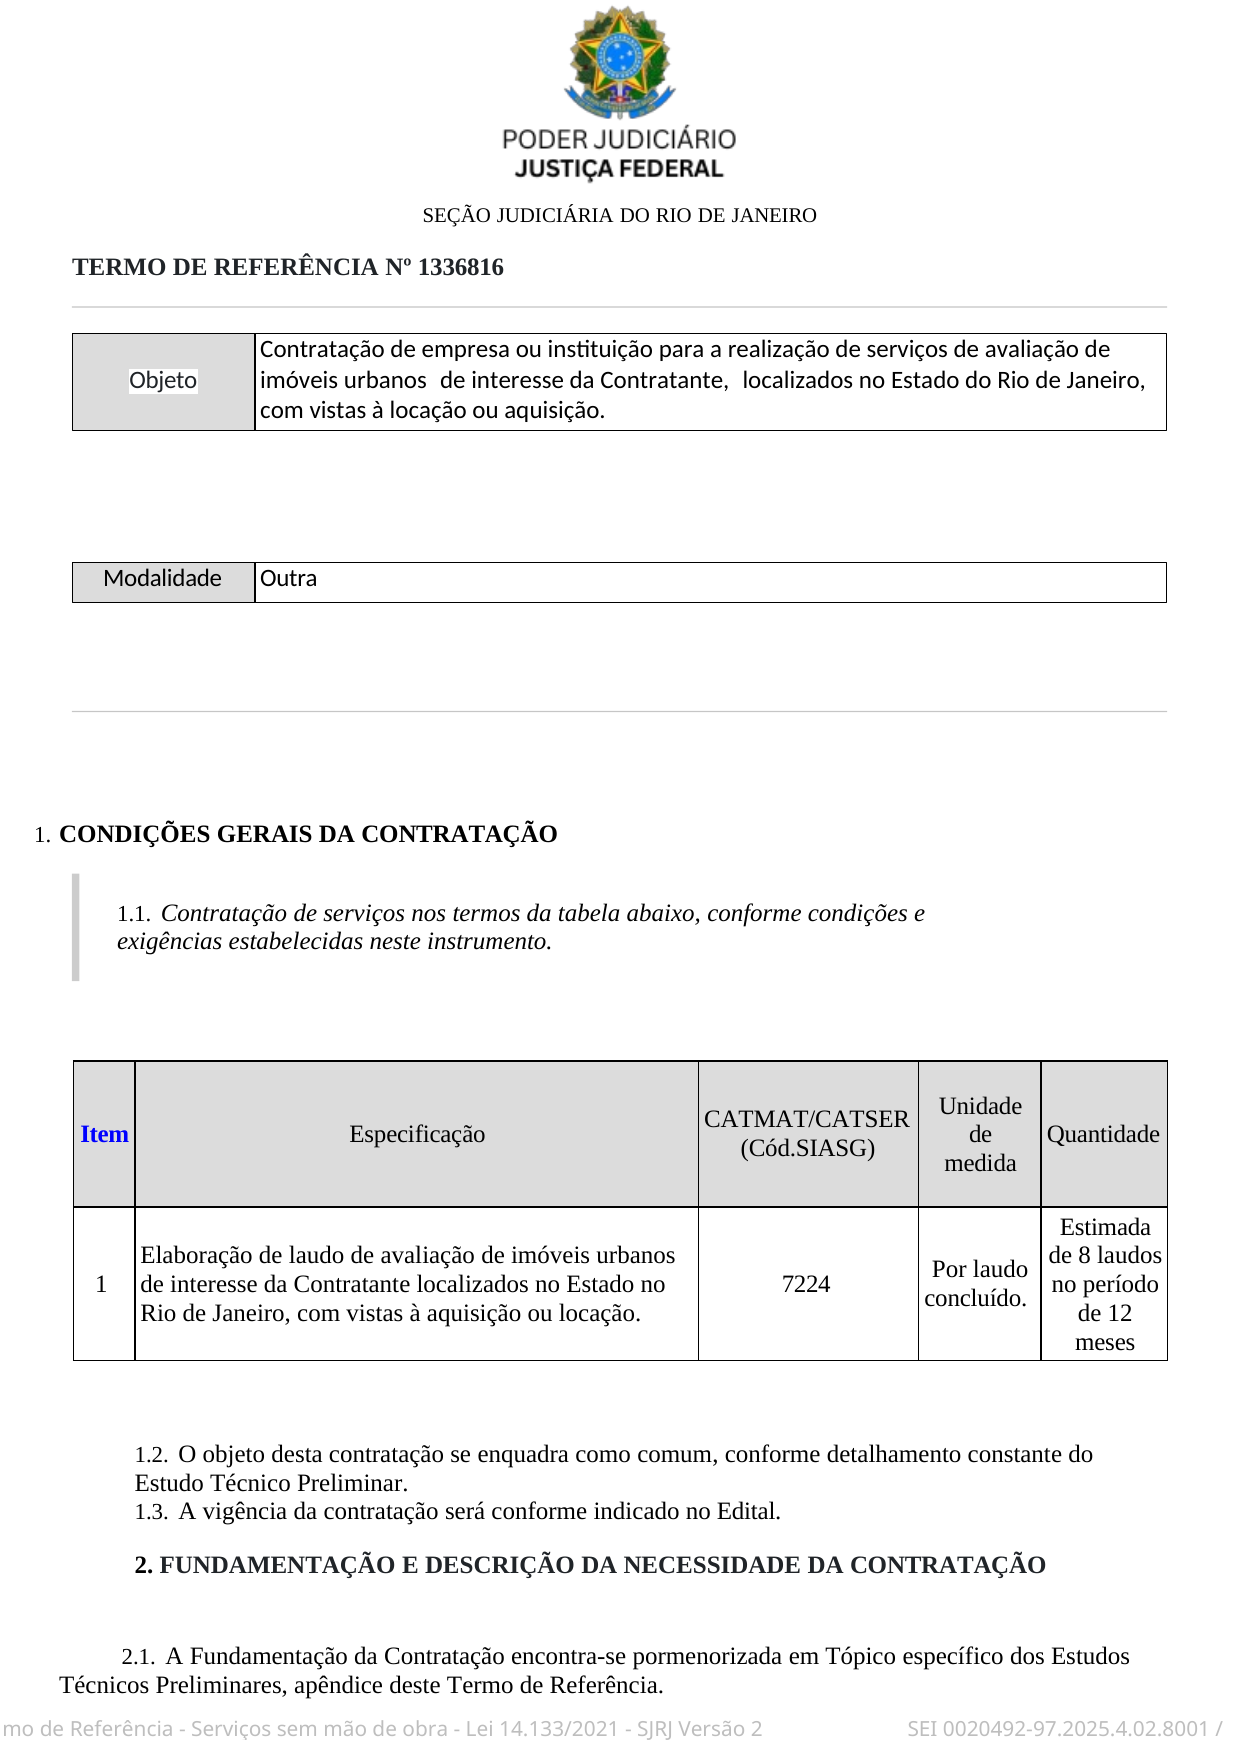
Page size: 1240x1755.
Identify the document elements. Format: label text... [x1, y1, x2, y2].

list O objeto desta contratação se enquadra como comum, conforme detalhamento constante do Estudo Técnico Preliminar. [134, 1439, 1093, 1496]
table_cell Por laudo concluído. [919, 1208, 1040, 1360]
list Contratação de serviços nos termos da tabela abaixo, conforme condições e exigências estabelecidas neste instrumento. [117, 898, 1037, 955]
table_cell Elaboração de laudo de avaliação de imóveis urbanos de interesse da Contratante localizados no Estado no Rio de Janeiro, com vistas à aquisição ou locação. [136, 1208, 698, 1360]
list FUNDAMENTAÇÃO E DESCRIÇÃO DA NECESSIDADE DA CONTRATAÇÃO [134, 1550, 1181, 1579]
table_cell 7224 [699, 1208, 918, 1360]
table_header Unidade de medida [919, 1062, 1040, 1206]
table_header Item [74, 1062, 134, 1206]
table_header Quantidade [1042, 1062, 1167, 1206]
table_header Especificação [136, 1062, 698, 1206]
list A Fundamentação da Contratação encontra-se pormenorizada em Tópico específico dos Estudos Técnicos Preliminares, apêndice deste Termo de Referência. [59, 1641, 1143, 1699]
list A vigência da contratação será conforme indicado no Edital. [134, 1496, 1181, 1525]
list CONDIÇÕES GERAIS DA CONTRATAÇÃO [34, 819, 1181, 848]
table_cell Estimada de 8 laudos no período de 12 meses [1042, 1208, 1167, 1360]
text SEÇÃO JUDICIÁRIA DO RIO DE JANEIRO [364, 203, 875, 227]
table_cell 1 [74, 1208, 134, 1360]
table_header CATMAT/CATSER (Cód.SIASG) [699, 1062, 918, 1206]
subtitle TERMO DE REFERÊNCIA Nº 1336816 [72, 252, 1181, 280]
